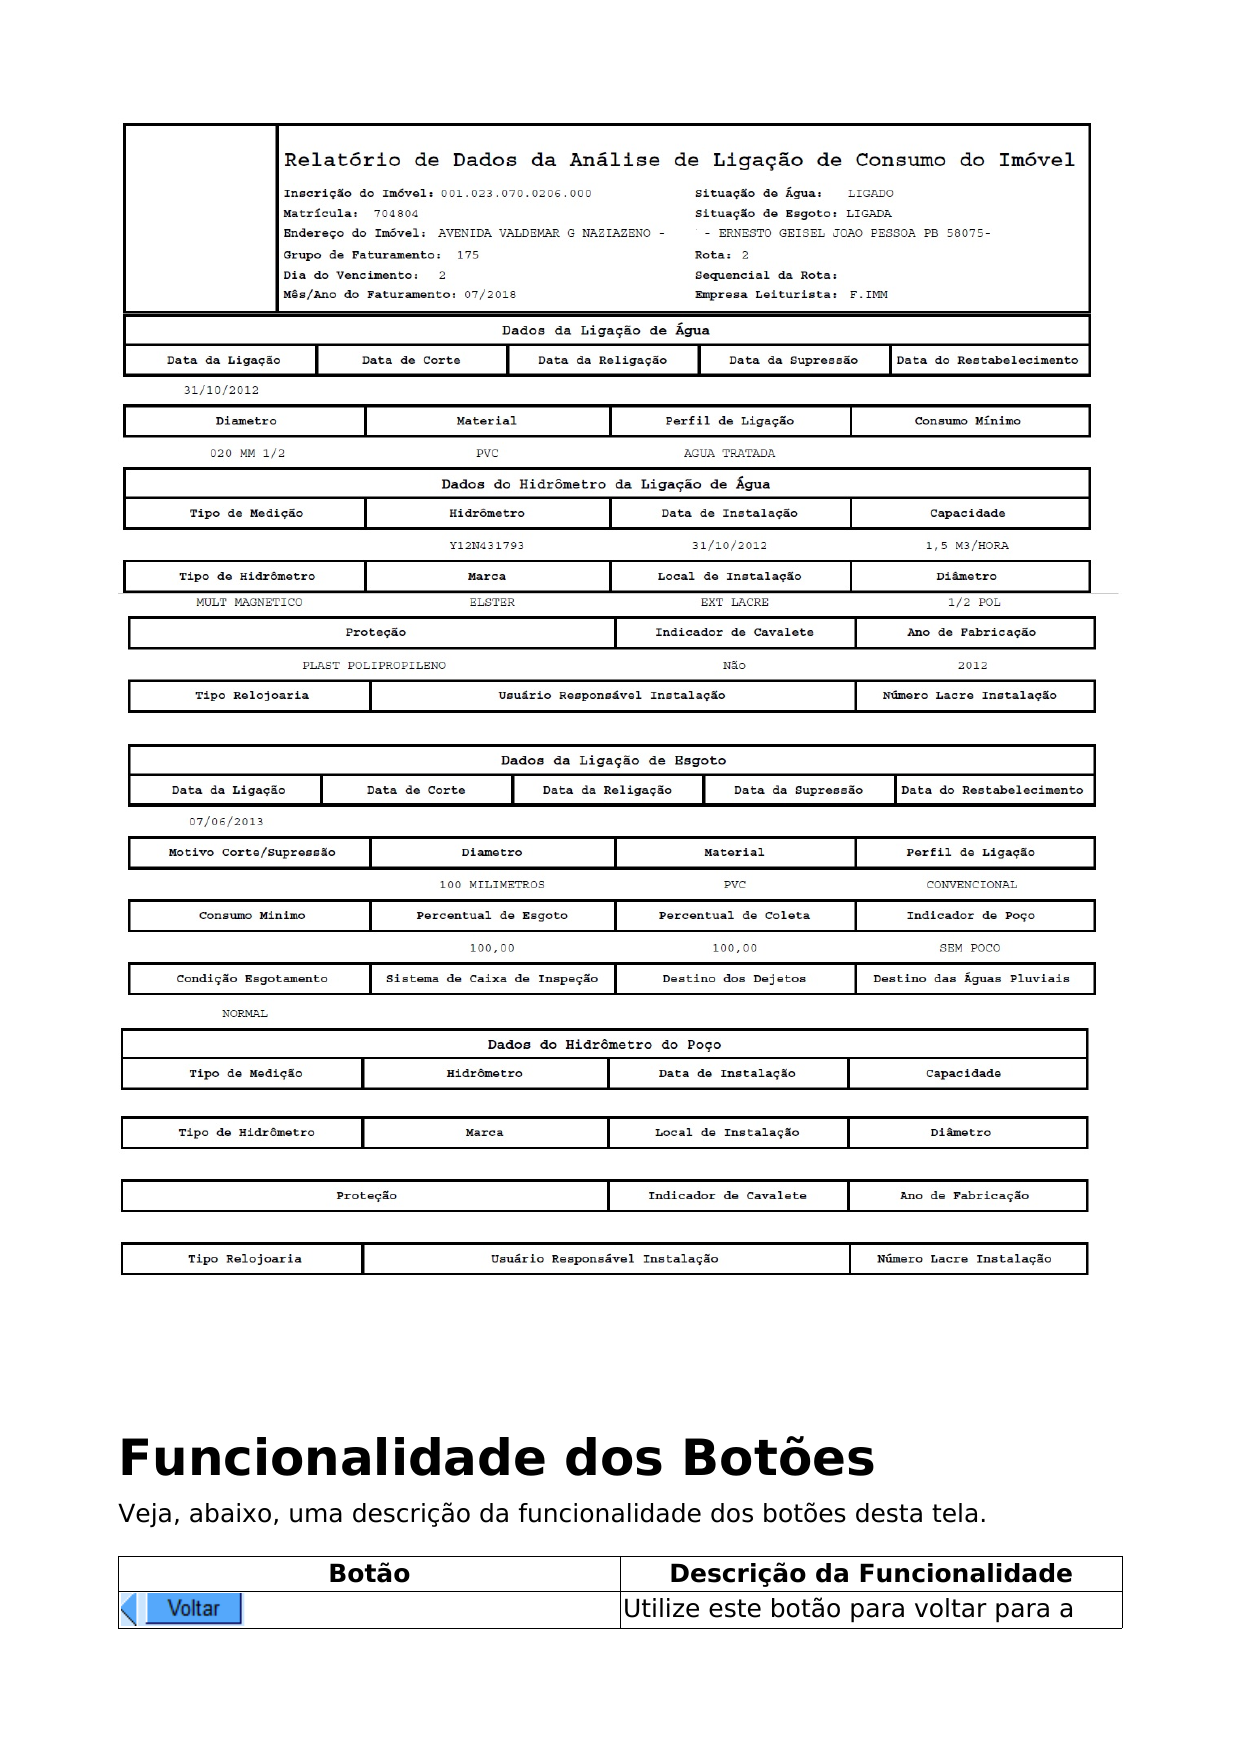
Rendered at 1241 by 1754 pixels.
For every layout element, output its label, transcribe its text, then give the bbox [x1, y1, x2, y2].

picture [121, 1593, 245, 1626]
picture [118, 118, 1123, 1292]
text Veja, abaixo, uma descrição da funcionalidade dos botões desta tela. [118, 1499, 1122, 1528]
table_cell [119, 1592, 620, 1628]
table_header Botão [119, 1557, 620, 1591]
subtitle Funcionalidade dos Botões [118, 1429, 1122, 1487]
table_header Descrição da Funcionalidade [621, 1557, 1122, 1591]
table_cell Utilize este botão para voltar para a [621, 1592, 1122, 1628]
